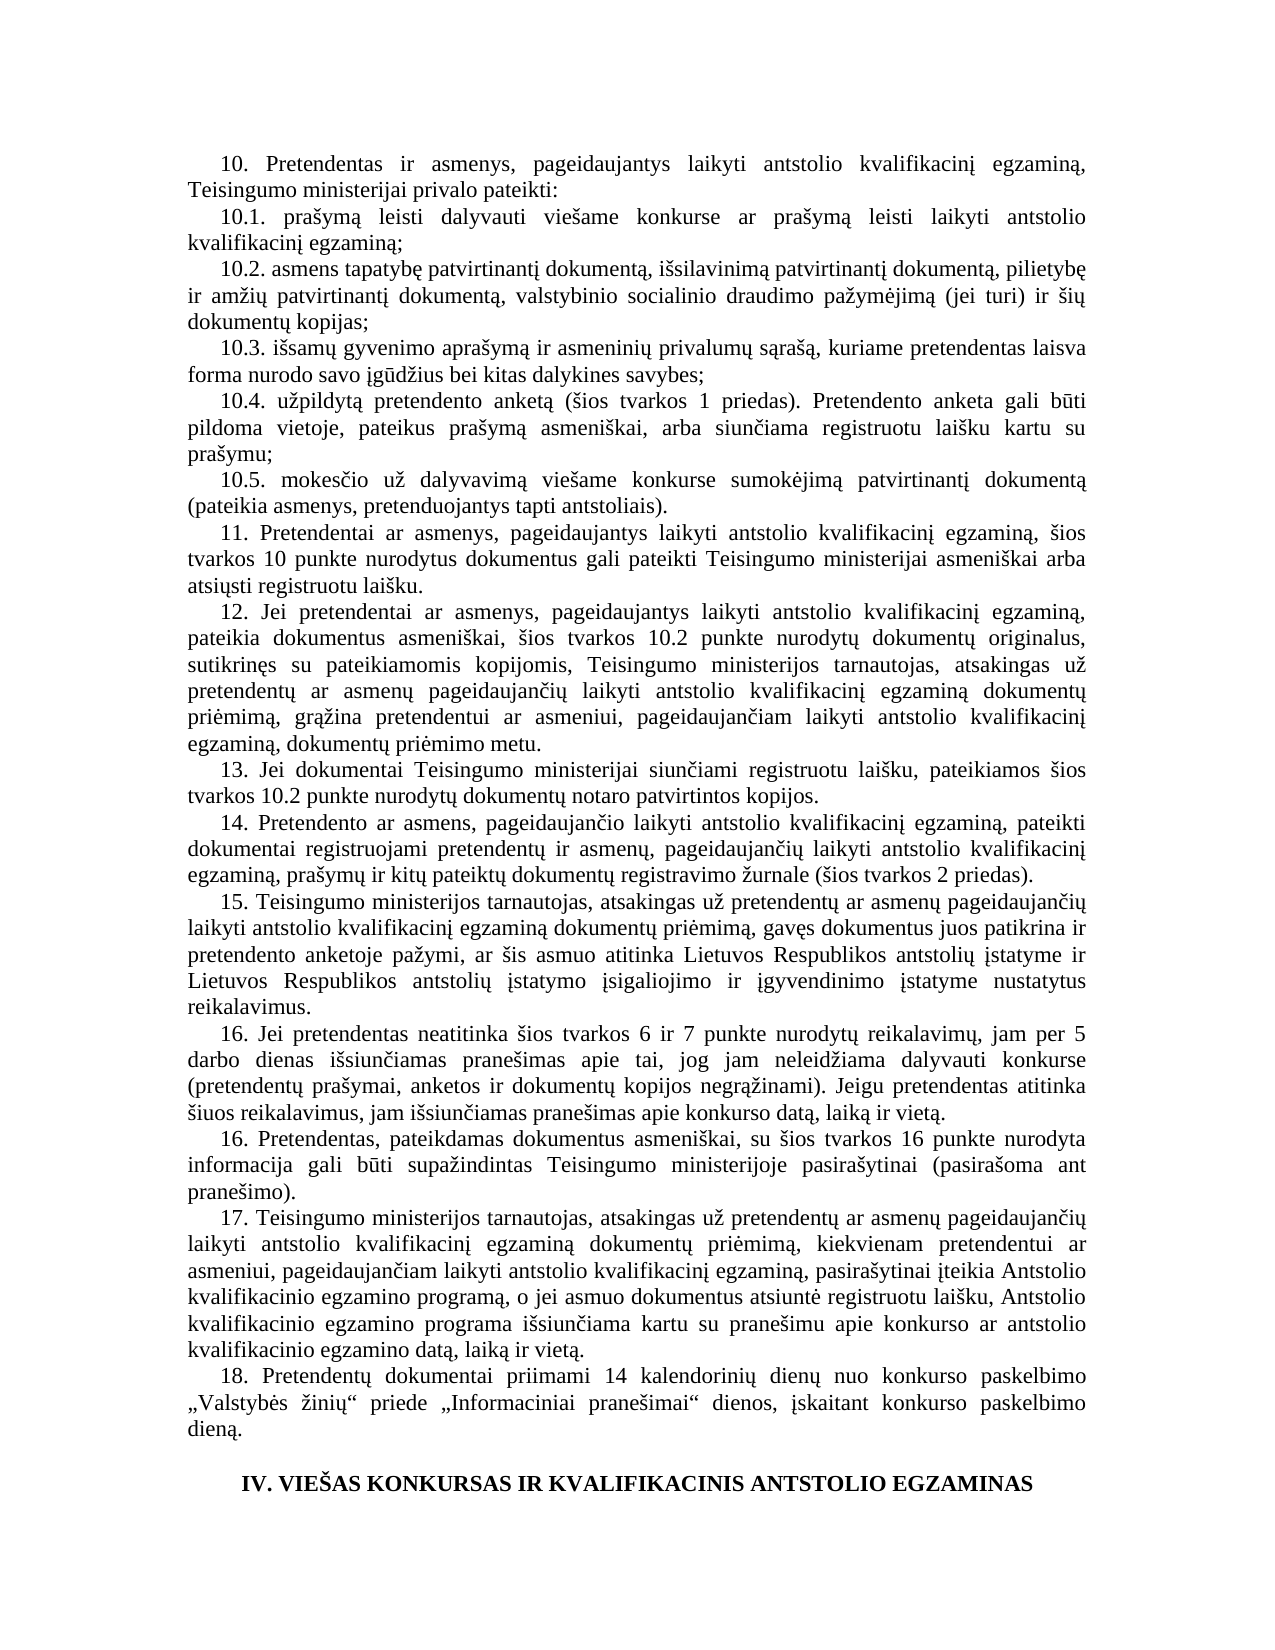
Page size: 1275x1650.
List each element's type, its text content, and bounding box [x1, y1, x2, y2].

text 10. Pretendentas ir asmenys, pageidaujantys laikyti antstolio kvalifikacinį egzaminą, Teisingumo ministerijai privalo pateikti: [187, 150, 1087, 203]
text 11. Pretendentai ar asmenys, pageidaujantys laikyti antstolio kvalifikacinį egzaminą, šios tvarkos 10 punkte nurodytus dokumentus gali pateikti Teisingumo ministerijai asmeniškai arba atsiųsti registruotu laišku. [187, 519, 1087, 598]
text 16. Jei pretendentas neatitinka šios tvarkos 6 ir 7 punkte nurodytų reikalavimų, jam per 5 darbo dienas išsiunčiamas pranešimas apie tai, jog jam neleidžiama dalyvauti konkurse (pretendentų prašymai, anketos ir dokumentų kopijos negrąžinami). Jeigu pretendentas atitinka šiuos reikalavimus, jam išsiunčiamas pranešimas apie konkurso datą, laiką ir vietą. [187, 1020, 1087, 1125]
text 15. Teisingumo ministerijos tarnautojas, atsakingas už pretendentų ar asmenų pageidaujančių laikyti antstolio kvalifikacinį egzaminą dokumentų priėmimą, gavęs dokumentus juos patikrina ir pretendento anketoje pažymi, ar šis asmuo atitinka Lietuvos Respublikos antstolių įstatyme ir Lietuvos Respublikos antstolių įstatymo įsigaliojimo ir įgyvendinimo įstatyme nustatytus reikalavimus. [187, 888, 1087, 1020]
text 17. Teisingumo ministerijos tarnautojas, atsakingas už pretendentų ar asmenų pageidaujančių laikyti antstolio kvalifikacinį egzaminą dokumentų priėmimą, kiekvienam pretendentui ar asmeniui, pageidaujančiam laikyti antstolio kvalifikacinį egzaminą, pasirašytinai įteikia Antstolio kvalifikacinio egzamino programą, o jei asmuo dokumentus atsiuntė registruotu laišku, Antstolio kvalifikacinio egzamino programa išsiunčiama kartu su pranešimu apie konkurso ar antstolio kvalifikacinio egzamino datą, laiką ir vietą. [187, 1204, 1087, 1362]
text 13. Jei dokumentai Teisingumo ministerijai siunčiami registruotu laišku, pateikiamos šios tvarkos 10.2 punkte nurodytų dokumentų notaro patvirtintos kopijos. [187, 756, 1087, 809]
text 18. Pretendentų dokumentai priimami 14 kalendorinių dienų nuo konkurso paskelbimo „Valstybės žinių“ priede „Informaciniai pranešimai“ dienos, įskaitant konkurso paskelbimo dieną. [187, 1362, 1087, 1441]
text 10.5. mokesčio už dalyvavimą viešame konkurse sumokėjimą patvirtinantį dokumentą (pateikia asmenys, pretenduojantys tapti antstoliais). [187, 466, 1087, 519]
text 10.4. užpildytą pretendento anketą (šios tvarkos 1 priedas). Pretendento anketa gali būti pildoma vietoje, pateikus prašymą asmeniškai, arba siunčiama registruotu laišku kartu su prašymu; [187, 387, 1087, 466]
text 10.3. išsamų gyvenimo aprašymą ir asmeninių privalumų sąrašą, kuriame pretendentas laisva forma nurodo savo įgūdžius bei kitas dalykines savybes; [187, 334, 1087, 387]
text IV. VIEŠAS KONKURSAS IR KVALIFIKACINIS ANTSTOLIO EGZAMINAS [187, 1470, 1087, 1496]
text 12. Jei pretendentai ar asmenys, pageidaujantys laikyti antstolio kvalifikacinį egzaminą, pateikia dokumentus asmeniškai, šios tvarkos 10.2 punkte nurodytų dokumentų originalus, sutikrinęs su pateikiamomis kopijomis, Teisingumo ministerijos tarnautojas, atsakingas už pretendentų ar asmenų pageidaujančių laikyti antstolio kvalifikacinį egzaminą dokumentų priėmimą, grąžina pretendentui ar asmeniui, pageidaujančiam laikyti antstolio kvalifikacinį egzaminą, dokumentų priėmimo metu. [187, 598, 1087, 756]
text 14. Pretendento ar asmens, pageidaujančio laikyti antstolio kvalifikacinį egzaminą, pateikti dokumentai registruojami pretendentų ir asmenų, pageidaujančių laikyti antstolio kvalifikacinį egzaminą, prašymų ir kitų pateiktų dokumentų registravimo žurnale (šios tvarkos 2 priedas). [187, 809, 1087, 888]
text 16. Pretendentas, pateikdamas dokumentus asmeniškai, su šios tvarkos 16 punkte nurodyta informacija gali būti supažindintas Teisingumo ministerijoje pasirašytinai (pasirašoma ant pranešimo). [187, 1125, 1087, 1204]
text 10.1. prašymą leisti dalyvauti viešame konkurse ar prašymą leisti laikyti antstolio kvalifikacinį egzaminą; [187, 203, 1087, 255]
text 10.2. asmens tapatybę patvirtinantį dokumentą, išsilavinimą patvirtinantį dokumentą, pilietybę ir amžių patvirtinantį dokumentą, valstybinio socialinio draudimo pažymėjimą (jei turi) ir šių dokumentų kopijas; [187, 255, 1087, 334]
